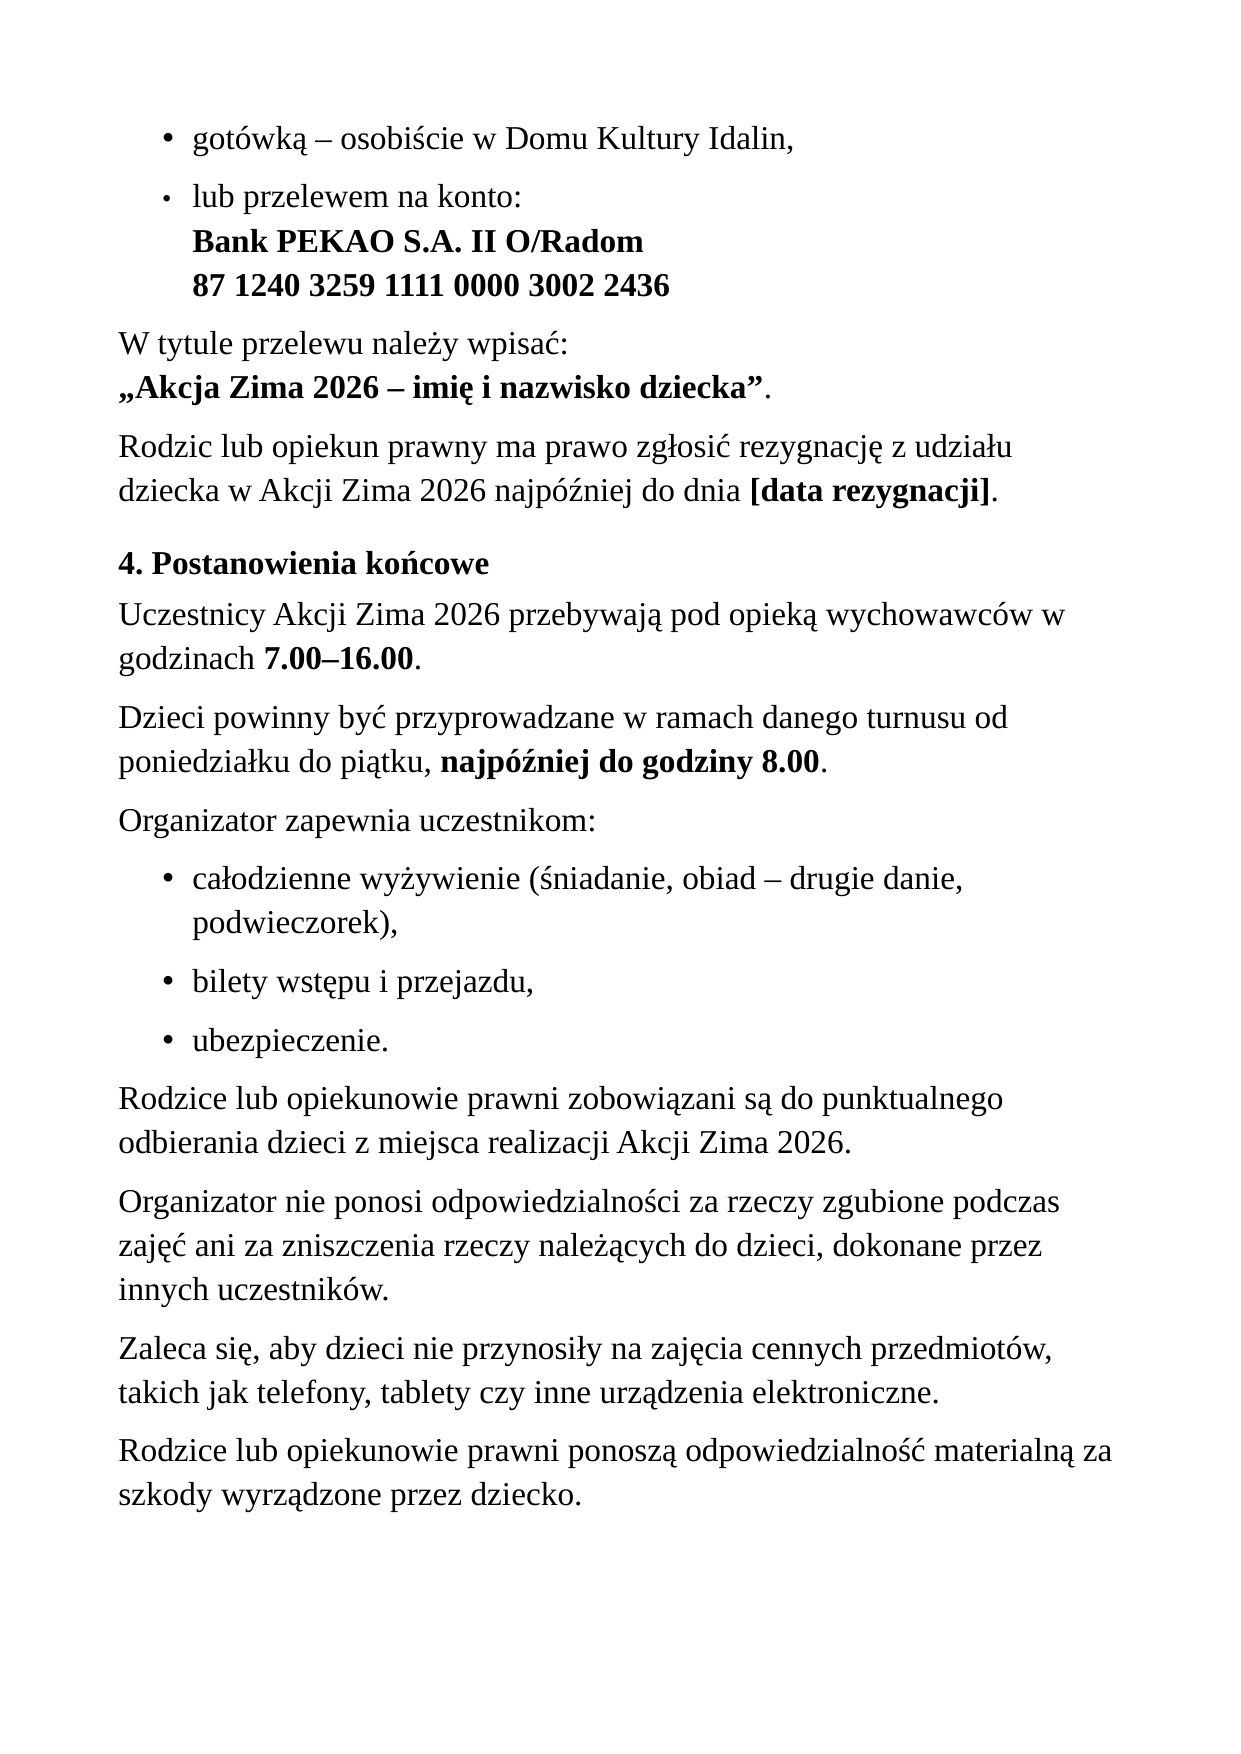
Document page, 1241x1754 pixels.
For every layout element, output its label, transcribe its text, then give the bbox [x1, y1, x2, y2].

list ubezpieczenie. [162, 1020, 1122, 1058]
subtitle 4. Postanowienia końcowe [118, 543, 1122, 582]
text Organizator nie ponosi odpowiedzialności za rzeczy zgubione podczas zajęć ani za zniszczenia rzeczy należących do dzieci, dokonane przez innych uczestników. [118, 1181, 1122, 1308]
text Organizator zapewnia uczestnikom: [118, 800, 1122, 838]
list całodzienne wyżywienie (śniadanie, obiad – drugie danie, podwieczorek), [162, 858, 1122, 941]
text W tytule przelewu należy wpisać: „Akcja Zima 2026 – imię i nazwisko dziecka”. [118, 323, 1122, 406]
text Uczestnicy Akcji Zima 2026 przebywają pod opieką wychowawców w godzinach 7.00–16.00. [118, 594, 1122, 677]
text Zaleca się, aby dzieci nie przynosiły na zajęcia cennych przedmiotów, takich jak telefony, tablety czy inne urządzenia elektroniczne. [118, 1328, 1122, 1410]
text Rodzice lub opiekunowie prawni zobowiązani są do punktualnego odbierania dzieci z miejsca realizacji Akcji Zima 2026. [118, 1078, 1122, 1161]
text Dzieci powinny być przyprowadzane w ramach danego turnusu od poniedziałku do piątku, najpóźniej do godziny 8.00. [118, 697, 1122, 779]
text Rodzice lub opiekunowie prawni ponoszą odpowiedzialność materialną za szkody wyrządzone przez dziecko. [118, 1431, 1122, 1513]
list bilety wstępu i przejazdu, [162, 961, 1122, 999]
text Rodzic lub opiekun prawny ma prawo zgłosić rezygnację z udziału dziecka w Akcji Zima 2026 najpóźniej do dnia [data rezygnacji]. [118, 426, 1122, 509]
list gotówką – osobiście w Domu Kultury Idalin, [162, 118, 1122, 156]
list lub przelewem na konto: Bank PEKAO S.A. II O/Radom 87 1240 3259 1111 0000 3002 2436 [162, 177, 1122, 303]
